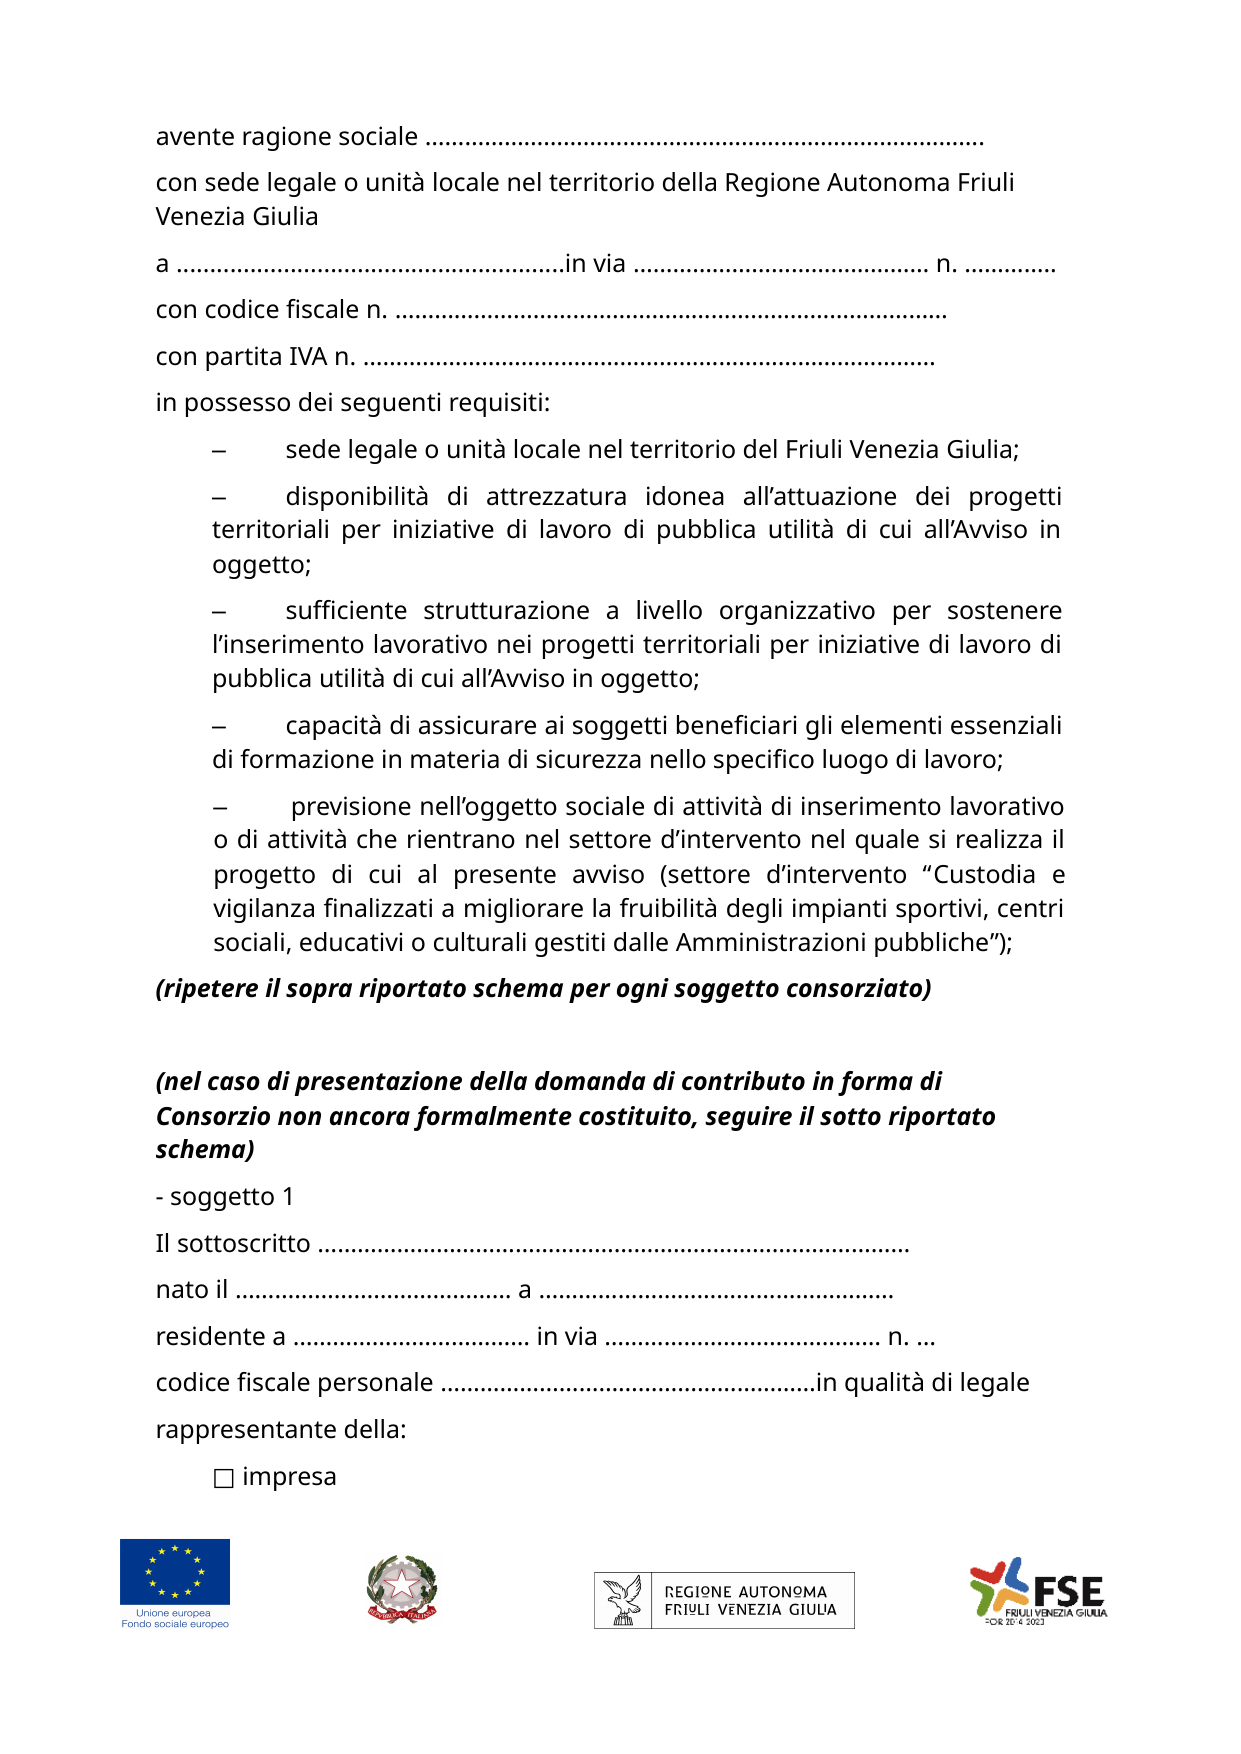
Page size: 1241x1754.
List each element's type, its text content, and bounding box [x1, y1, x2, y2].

picture [594, 1572, 855, 1629]
list previsione nell’oggetto sociale di attività di inserimento lavorativo o di attività che rientrano nel settore d’intervento nel quale si realizza il progetto di cui al presente avviso (settore d’intervento “Custodia e vigilanza finalizzati a migliorare la fruibilità degli impianti sportivi, centri sociali, educativi o culturali gestiti dalle Amministrazioni pubbliche”); [213, 788, 1066, 958]
list disponibilità di attrezzatura idonea all’attuazione dei progetti territoriali per iniziative di lavoro di pubblica utilità di cui all’Avviso in oggetto; [212, 478, 1063, 580]
text codice fiscale personale …………………………………………………in qualità di legale [155, 1365, 1063, 1399]
text rappresentante della: [155, 1412, 1063, 1446]
text Il sottoscritto ……………………………………………………………………………… [155, 1225, 1063, 1259]
picture [119, 1538, 231, 1629]
text con partita IVA n. …………………………………………………………………………… [155, 338, 1063, 372]
text nato il …………………………………… a ……………………………………………… [155, 1272, 1063, 1306]
text □ impresa [212, 1458, 1063, 1492]
text con codice fiscale n. ………………………………………………………………………… [155, 292, 1063, 326]
text avente ragione sociale …………………………………………………………………………. [156, 118, 1063, 152]
picture [364, 1552, 442, 1627]
text residente a ……………………………… in via …………………………………… n. … [155, 1318, 1063, 1352]
text a ..........................................................in via ……………………………………… n. ………….. [155, 245, 1063, 279]
list sede legale o unità locale nel territorio del Friuli Venezia Giulia; [212, 432, 1063, 466]
text - soggetto 1 [155, 1179, 1063, 1213]
list capacità di assicurare ai soggetti beneficiari gli elementi essenziali di formazione in materia di sicurezza nello specifico luogo di lavoro; [212, 707, 1063, 776]
text in possesso dei seguenti requisiti: [155, 385, 1063, 419]
text (ripetere il sopra riportato schema per ogni soggetto consorziato) [155, 971, 1063, 1005]
text con sede legale o unità locale nel territorio della Regione Autonoma Friuli Venezia Giulia [155, 165, 1063, 233]
list sufficiente strutturazione a livello organizzativo per sostenere l’inserimento lavorativo nei progetti territoriali per iniziative di lavoro di pubblica utilità di cui all’Avviso in oggetto; [212, 593, 1063, 695]
text (nel caso di presentazione della domanda di contributo in forma di Consorzio non ancora formalmente costituito, seguire il sotto riportato schema) [156, 1064, 1063, 1166]
